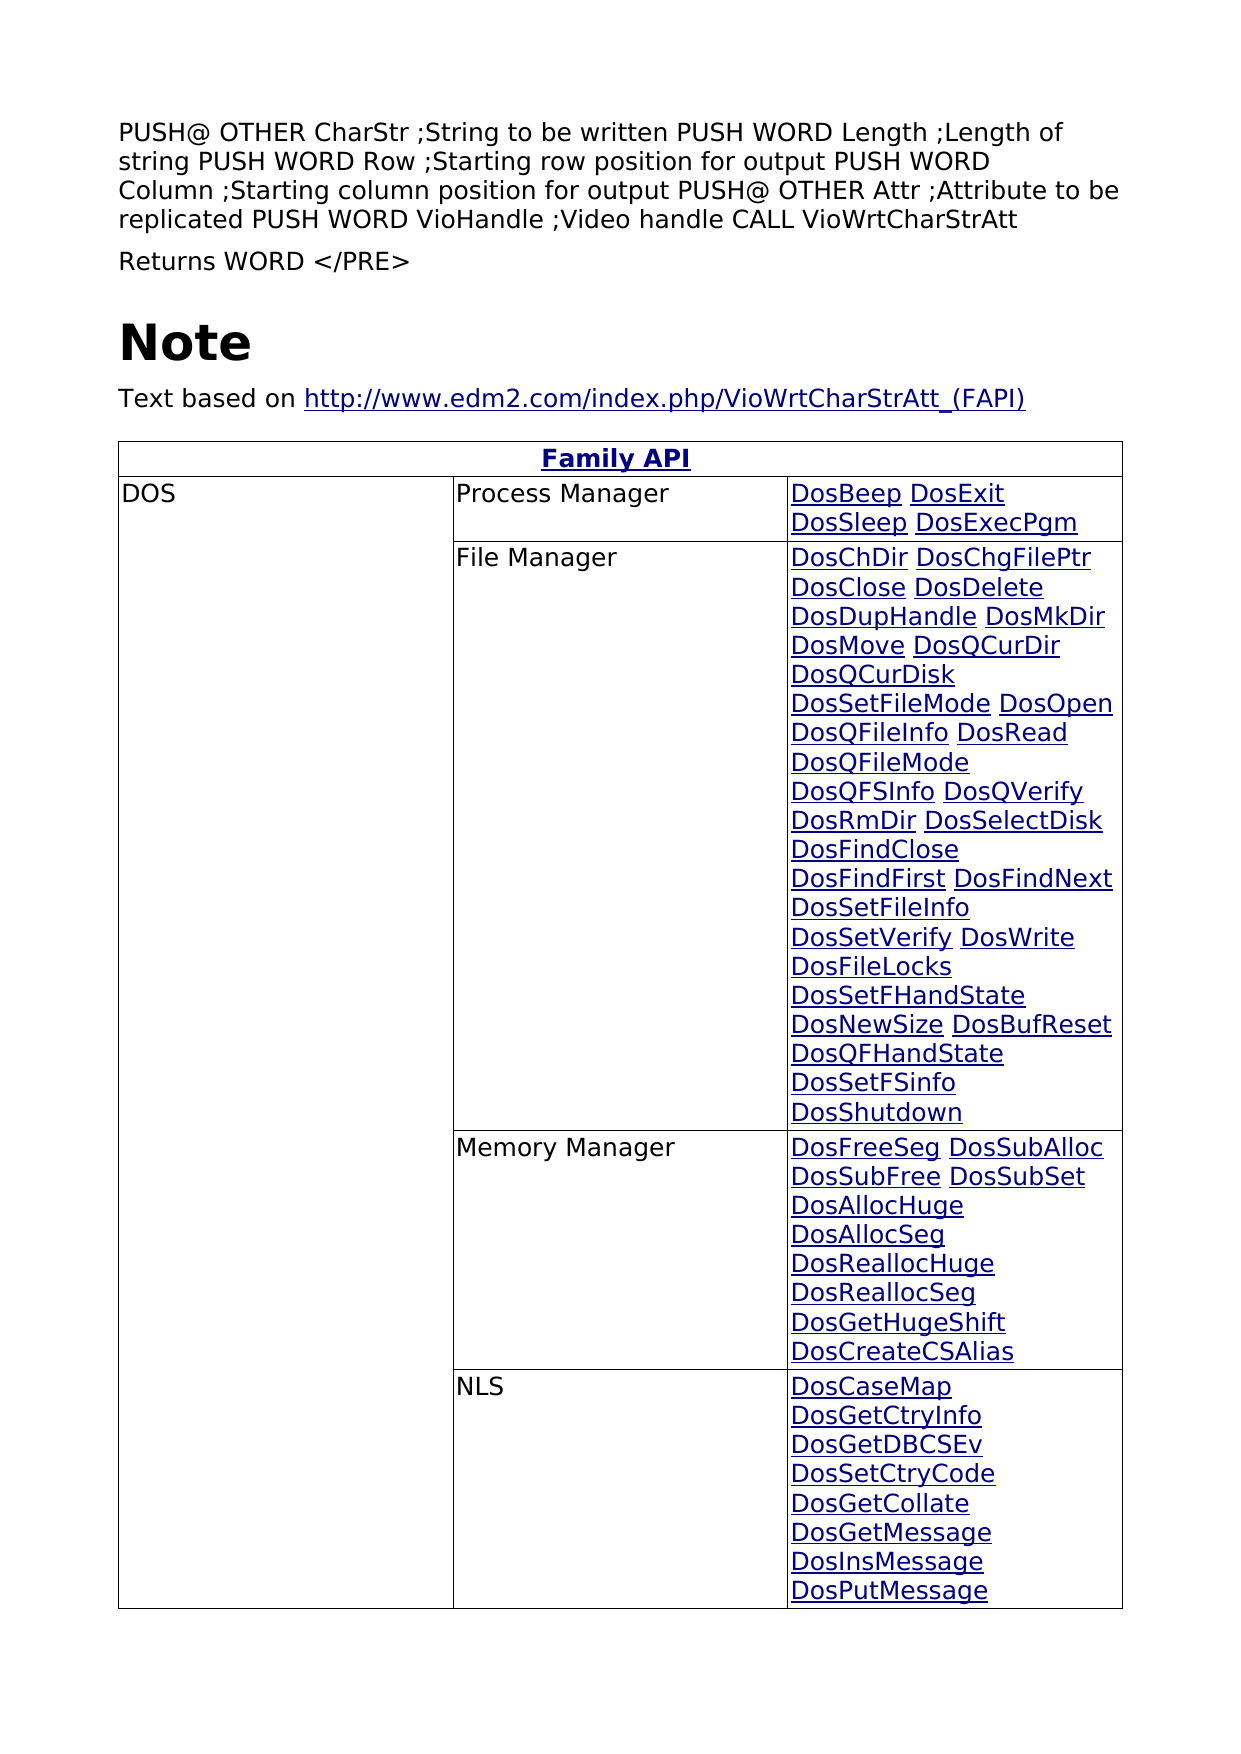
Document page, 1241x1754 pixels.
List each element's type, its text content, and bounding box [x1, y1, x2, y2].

table_cell DosChDir DosChgFilePtr DosClose DosDelete DosDupHandle DosMkDir DosMove DosQCurDir DosQCurDisk DosSetFileMode DosOpen DosQFileInfo DosRead DosQFileMode DosQFSInfo DosQVerify DosRmDir DosSelectDisk DosFindClose DosFindFirst DosFindNext DosSetFileInfo DosSetVerify DosWrite DosFileLocks DosSetFHandState DosNewSize DosBufReset DosQFHandState DosSetFSinfo DosShutdown [788, 542, 1122, 1130]
table_cell DosCaseMap DosGetCtryInfo DosGetDBCSEv DosSetCtryCode DosGetCollate DosGetMessage DosInsMessage DosPutMessage [788, 1370, 1122, 1608]
subtitle Note [118, 314, 1122, 372]
table_cell Memory Manager [454, 1131, 787, 1369]
table_cell DosBeep DosExit DosSleep DosExecPgm [788, 477, 1122, 541]
text Text based on http://www.edm2.com/index.php/VioWrtCharStrAtt_(FAPI) [118, 385, 1122, 414]
table_cell NLS [454, 1370, 787, 1608]
table_cell File Manager [454, 542, 787, 1130]
table_cell DosFreeSeg DosSubAlloc DosSubFree DosSubSet DosAllocHuge DosAllocSeg DosReallocHuge DosReallocSeg DosGetHugeShift DosCreateCSAlias [788, 1131, 1122, 1369]
table_header Family API [119, 442, 1122, 476]
text PUSH@ OTHER CharStr ;String to be written PUSH WORD Length ;Length of string PUSH WORD Row ;Starting row position for output PUSH WORD Column ;Starting column position for output PUSH@ OTHER Attr ;Attribute to be replicated PUSH WORD VioHandle ;Video handle CALL VioWrtCharStrAtt [118, 118, 1122, 235]
text Returns WORD </PRE> [118, 247, 1122, 276]
table_cell Process Manager [454, 477, 787, 541]
table_cell DOS [119, 477, 453, 1608]
